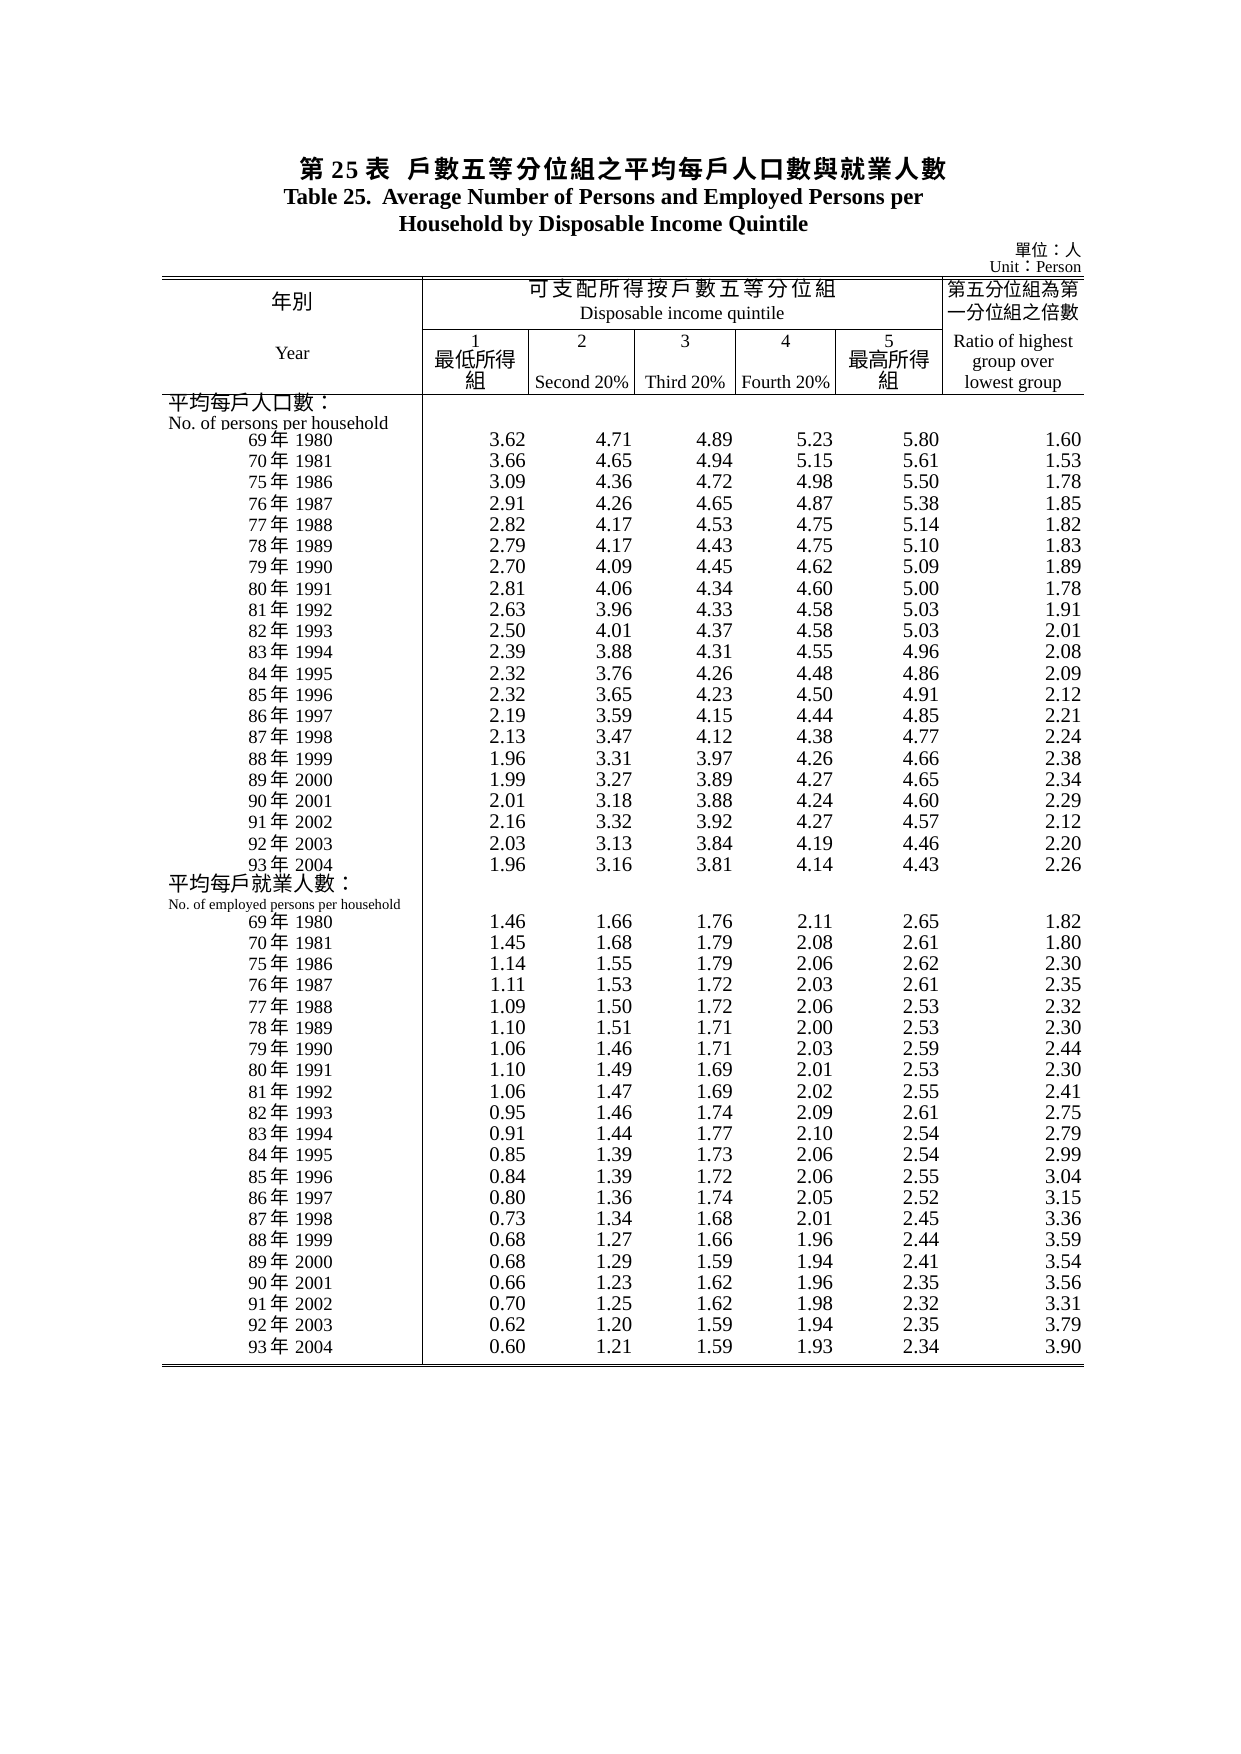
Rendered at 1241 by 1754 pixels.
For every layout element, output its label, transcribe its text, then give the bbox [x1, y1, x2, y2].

table_cell 2.44 [942, 1039, 1084, 1060]
table_cell 1996 [292, 685, 422, 706]
table_cell 1.23 [529, 1273, 635, 1294]
table_cell 4.43 [635, 536, 735, 557]
table_cell 80年 [162, 1060, 292, 1081]
table_cell Table 25. Average Number of Persons and Employed Persons per Household by Disposable Income Quintile [162, 183, 1084, 243]
table_cell 1.85 [942, 494, 1084, 515]
table_cell 2.54 [836, 1145, 942, 1166]
table_cell 1998 [292, 1209, 422, 1230]
table_cell 2.70 [423, 557, 528, 578]
table_cell 4.48 [735, 664, 836, 685]
table_cell 4.75 [735, 515, 836, 536]
table_cell 1.78 [942, 579, 1084, 600]
table_cell 2.79 [942, 1124, 1084, 1145]
table_cell 2.59 [836, 1039, 942, 1060]
table_cell 2.06 [735, 1166, 836, 1188]
table_cell 1981 [292, 451, 422, 472]
table_cell 2.19 [423, 706, 528, 727]
table_cell 2.52 [836, 1188, 942, 1209]
table_cell 5.00 [836, 579, 942, 600]
table_cell 2.41 [836, 1251, 942, 1273]
table_cell 2.06 [735, 996, 836, 1018]
table_cell 1980 [292, 911, 422, 933]
table_cell 87年 [162, 727, 292, 748]
table_cell 1.34 [529, 1209, 635, 1230]
table_cell 90年 [162, 791, 292, 812]
table_cell 78年 [162, 536, 292, 557]
table_cell 1989 [292, 536, 422, 557]
table_cell 93年 [162, 855, 280, 876]
table_cell 1.44 [529, 1124, 635, 1145]
table_cell 4.06 [529, 579, 635, 600]
table_cell 4.17 [529, 515, 635, 536]
table_cell 79年 [162, 557, 292, 578]
table_cell 2.91 [423, 494, 528, 515]
table_cell 0.68 [423, 1230, 528, 1251]
table_cell 1.39 [529, 1145, 635, 1166]
table_cell 2.34 [836, 1336, 942, 1358]
table_cell 70年 [162, 933, 292, 954]
table_cell 2.30 [942, 1060, 1084, 1081]
table_cell 3.59 [529, 706, 635, 727]
table_cell 1.82 [942, 911, 1084, 933]
table_cell 4.86 [836, 664, 942, 685]
table_cell 92年 [162, 1315, 292, 1336]
table_cell 1.79 [635, 954, 735, 975]
table_cell 1.59 [635, 1315, 735, 1336]
table_cell 69年 [162, 430, 292, 451]
table_cell 1.46 [529, 1103, 635, 1124]
table_cell 4.60 [735, 579, 836, 600]
table_cell 2.82 [423, 515, 528, 536]
table_cell 2.09 [942, 664, 1084, 685]
table_cell 1.14 [423, 954, 528, 975]
table_cell 2.12 [942, 812, 1084, 833]
table_cell 1.74 [635, 1188, 735, 1209]
table_cell 75年 [162, 472, 292, 493]
table_cell 4.27 [735, 812, 836, 833]
table_cell 4.75 [735, 536, 836, 557]
table_cell 1993 [292, 621, 422, 642]
table_cell 81年 [162, 600, 292, 621]
table_cell 3.56 [942, 1273, 1084, 1294]
table_cell 1998 [292, 727, 422, 748]
table_cell 3.47 [529, 727, 635, 748]
table_cell 4 Fourth 20% [736, 330, 835, 394]
table_cell 2.29 [942, 791, 1084, 812]
table_cell 1999 [292, 1230, 422, 1251]
table_cell 2.08 [942, 642, 1084, 663]
table_cell 1.72 [635, 996, 735, 1018]
table_cell 3.76 [529, 664, 635, 685]
table_cell 4.77 [836, 727, 942, 748]
table_cell 1.53 [942, 451, 1084, 472]
table_cell 2.30 [942, 954, 1084, 975]
table_cell 70年 [162, 451, 292, 472]
table_cell 5 最高所得組 Highest 20% [836, 330, 942, 394]
table_cell [162, 1358, 292, 1364]
table_cell 2.05 [735, 1188, 836, 1209]
table_cell 1.66 [529, 911, 635, 933]
table_cell [942, 1358, 1084, 1364]
table_cell 3.13 [529, 834, 635, 855]
table_cell 1.94 [735, 1251, 836, 1273]
table_cell 1.96 [423, 749, 528, 770]
table_cell 2.44 [836, 1230, 942, 1251]
table_cell 4.85 [836, 706, 942, 727]
table_cell 2004 [292, 1336, 422, 1358]
table_cell 2.34 [942, 770, 1084, 791]
table_cell 3.88 [635, 791, 735, 812]
table_cell 4.50 [735, 685, 836, 706]
table_cell 1.68 [635, 1209, 735, 1230]
table_cell 2.11 [735, 911, 836, 933]
table_cell [423, 395, 528, 430]
table_cell 1994 [292, 1124, 422, 1145]
table_cell 2.32 [423, 685, 528, 706]
table_cell 75年 [162, 954, 292, 975]
table_cell 1.60 [942, 430, 1084, 451]
table_cell 1.62 [635, 1273, 735, 1294]
table_cell 2.81 [423, 579, 528, 600]
table_cell 2.32 [836, 1294, 942, 1315]
table_cell 1995 [292, 664, 422, 685]
table_cell 1.25 [529, 1294, 635, 1315]
table_cell 2.03 [423, 834, 528, 855]
table_cell 2.53 [836, 996, 942, 1018]
table_cell [529, 1358, 635, 1364]
table_cell 84年 [162, 664, 292, 685]
table_cell [292, 1358, 422, 1364]
table_cell 2.53 [836, 1018, 942, 1039]
table_cell 83年 [162, 642, 292, 663]
table_cell 平均每戶人口數： No. of persons per household [162, 395, 422, 430]
table_cell 第五分位組為第一分位組之倍數 [943, 280, 1084, 329]
table_cell 1999 [292, 749, 422, 770]
table_cell 0.84 [423, 1166, 528, 1188]
table_cell 2.10 [735, 1124, 836, 1145]
table_cell 89年 [162, 770, 292, 791]
table_cell 4.58 [735, 600, 836, 621]
table_cell 2.00 [735, 1018, 836, 1039]
table_cell 1.71 [635, 1039, 735, 1060]
table_cell 1.06 [423, 1081, 528, 1103]
table_cell 1989 [292, 1018, 422, 1039]
table_cell 3.31 [529, 749, 635, 770]
table_cell Unit：Person [162, 260, 1084, 276]
table_cell [529, 876, 635, 911]
table_cell 2.06 [735, 1145, 836, 1166]
table_cell 2.39 [423, 642, 528, 663]
table_cell 1.59 [635, 1251, 735, 1273]
table_cell 3.18 [529, 791, 635, 812]
table_cell 4.66 [836, 749, 942, 770]
table_cell 1.53 [529, 975, 635, 996]
table_cell 1986 [292, 472, 422, 493]
table_cell 2.41 [942, 1081, 1084, 1103]
table_cell 0.68 [423, 1251, 528, 1273]
table_cell 2.35 [942, 975, 1084, 996]
table_cell 3.65 [529, 685, 635, 706]
table_cell 91年 [162, 812, 292, 833]
table_cell 3.59 [942, 1230, 1084, 1251]
table_cell 2.12 [942, 685, 1084, 706]
table_cell 3.96 [529, 600, 635, 621]
table_cell 2.53 [836, 1060, 942, 1081]
table_cell 2 Second 20% [529, 330, 634, 394]
table_cell 3.31 [942, 1294, 1084, 1315]
table_cell 1992 [292, 600, 422, 621]
table_cell 4.15 [635, 706, 735, 727]
table_cell 2.08 [735, 933, 836, 954]
table_cell [836, 1358, 942, 1364]
table_cell 1.46 [529, 1039, 635, 1060]
table_cell 2.38 [942, 749, 1084, 770]
table_cell 2004 [292, 855, 422, 876]
table_cell 0.66 [423, 1273, 528, 1294]
table_cell 1.20 [529, 1315, 635, 1336]
table_cell 4.71 [529, 430, 635, 451]
table_cell 3.89 [635, 770, 735, 791]
table_cell 1.69 [635, 1081, 735, 1103]
table_cell 2.55 [836, 1166, 942, 1188]
table_cell 3.04 [942, 1166, 1084, 1188]
table_cell 1991 [292, 1060, 422, 1081]
table_cell 1 最低所得組 Lowest 20% [423, 330, 528, 394]
table_cell 4.62 [735, 557, 836, 578]
table_cell 2001 [292, 791, 422, 812]
table_cell 93年 [276, 855, 292, 876]
table_cell 1.73 [635, 1145, 735, 1166]
table_cell 4.87 [735, 494, 836, 515]
table_cell 2.32 [423, 664, 528, 685]
table_cell 2.09 [735, 1103, 836, 1124]
table_cell 1988 [292, 996, 422, 1018]
table_cell 3.62 [423, 430, 528, 451]
table_cell 4.24 [735, 791, 836, 812]
table_cell 92年 [162, 834, 292, 855]
table_cell 85年 [162, 1166, 292, 1188]
table_cell 2002 [292, 1294, 422, 1315]
table_cell 1.36 [529, 1188, 635, 1209]
table_cell 1991 [292, 579, 422, 600]
table_cell 2.99 [942, 1145, 1084, 1166]
table_cell 3.79 [942, 1315, 1084, 1336]
table_cell 1997 [292, 706, 422, 727]
table_cell 4.34 [635, 579, 735, 600]
table_cell 5.10 [836, 536, 942, 557]
table_cell 1.62 [635, 1294, 735, 1315]
table_cell 0.85 [423, 1145, 528, 1166]
table_cell 78年 [162, 1018, 292, 1039]
table_cell [735, 395, 836, 430]
table_cell 5.38 [836, 494, 942, 515]
table_cell 1.93 [735, 1336, 836, 1358]
table_cell 2.61 [836, 933, 942, 954]
table_cell [735, 876, 836, 911]
table_cell 4.44 [735, 706, 836, 727]
table_cell 77年 [162, 515, 292, 536]
table_cell 0.73 [423, 1209, 528, 1230]
table_cell 4.17 [529, 536, 635, 557]
table_cell 1.45 [423, 933, 528, 954]
table_cell 80年 [162, 579, 292, 600]
table_cell 1.96 [735, 1273, 836, 1294]
table_cell 5.23 [735, 430, 836, 451]
table_cell 4.45 [635, 557, 735, 578]
table_cell 4.65 [836, 770, 942, 791]
table_cell 1.94 [735, 1315, 836, 1336]
table_cell 4.53 [635, 515, 735, 536]
table_cell 4.60 [836, 791, 942, 812]
table_header 第25表 戶數五等分位組之平均每戶人口數與就業人數 [162, 150, 1084, 183]
table_cell 1.77 [635, 1124, 735, 1145]
table_cell [529, 395, 635, 430]
table_cell 1.46 [423, 911, 528, 933]
table_cell 4.31 [635, 642, 735, 663]
table_cell 4.36 [529, 472, 635, 493]
table_cell 4.23 [635, 685, 735, 706]
table_cell 1994 [292, 642, 422, 663]
table_cell [942, 395, 1084, 430]
table_cell 1987 [292, 975, 422, 996]
table_cell 1.78 [942, 472, 1084, 493]
table_cell 4.65 [529, 451, 635, 472]
table_cell 1996 [292, 1166, 422, 1188]
table_cell 1.71 [635, 1018, 735, 1039]
table_cell 5.14 [836, 515, 942, 536]
table_cell 1.99 [423, 770, 528, 791]
table_cell 3.88 [529, 642, 635, 663]
table_cell 4.89 [635, 430, 735, 451]
table_cell 2.01 [735, 1060, 836, 1081]
table_cell Ratio of highest group over lowest group [943, 329, 1084, 394]
table_cell 2.24 [942, 727, 1084, 748]
table_cell 1987 [292, 494, 422, 515]
table_cell 2.06 [735, 954, 836, 975]
table_cell 0.95 [423, 1103, 528, 1124]
table_cell 1.55 [529, 954, 635, 975]
table_cell 89年 [162, 1251, 292, 1273]
table_cell 4.98 [735, 472, 836, 493]
table_cell 1.29 [529, 1251, 635, 1273]
table_cell 0.62 [423, 1315, 528, 1336]
table_cell 2.01 [423, 791, 528, 812]
table_cell 87年 [162, 1209, 292, 1230]
table_cell 2.03 [735, 975, 836, 996]
table_cell [836, 395, 942, 430]
table_cell 1.72 [635, 1166, 735, 1188]
table_cell 1.21 [529, 1336, 635, 1358]
table_cell 單位：人 [162, 243, 1084, 259]
table_cell 2.35 [836, 1273, 942, 1294]
table_cell 2.55 [836, 1081, 942, 1103]
table_cell 1.96 [423, 855, 528, 876]
table_cell 5.09 [836, 557, 942, 578]
table_cell 0.91 [423, 1124, 528, 1145]
table_cell 1981 [292, 933, 422, 954]
table_cell 4.12 [635, 727, 735, 748]
table_cell 3.15 [942, 1188, 1084, 1209]
table_cell 3.09 [423, 472, 528, 493]
table_cell 5.61 [836, 451, 942, 472]
table_cell 1993 [292, 1103, 422, 1124]
table_cell 3.32 [529, 812, 635, 833]
table_cell 0.80 [423, 1188, 528, 1209]
table_cell 5.15 [735, 451, 836, 472]
table_cell 1.50 [529, 996, 635, 1018]
table_cell 3.90 [942, 1336, 1084, 1358]
table_cell 1.06 [423, 1039, 528, 1060]
table_cell [735, 1358, 836, 1364]
table_cell 82年 [162, 1103, 292, 1124]
table_cell 2.75 [942, 1103, 1084, 1124]
table_cell [635, 395, 735, 430]
table_cell 1.72 [635, 975, 735, 996]
table_cell 1.10 [423, 1060, 528, 1081]
table_cell 4.14 [735, 855, 836, 876]
table_cell 3.81 [635, 855, 735, 876]
table_cell 1.91 [942, 600, 1084, 621]
table_cell 1.76 [635, 911, 735, 933]
table_cell 4.01 [529, 621, 635, 642]
table_cell 0.60 [423, 1336, 528, 1358]
table_cell 2.26 [942, 855, 1084, 876]
table_cell 77年 [162, 996, 292, 1018]
table_cell 84年 [162, 1145, 292, 1166]
table_cell 3.97 [635, 749, 735, 770]
table_cell 2.03 [735, 1039, 836, 1060]
table_cell 4.27 [735, 770, 836, 791]
table_cell 5.50 [836, 472, 942, 493]
table_cell 1.96 [735, 1230, 836, 1251]
table_cell 4.26 [635, 664, 735, 685]
table_cell 5.80 [836, 430, 942, 451]
table_cell 3.16 [529, 855, 635, 876]
table_cell 1.68 [529, 933, 635, 954]
table_cell 2.01 [942, 621, 1084, 642]
table_cell 1.69 [635, 1060, 735, 1081]
table_cell 1.74 [635, 1103, 735, 1124]
table_cell 82年 [162, 621, 292, 642]
table_cell 1.49 [529, 1060, 635, 1081]
table_cell 79年 [162, 1039, 292, 1060]
table_cell 2001 [292, 1273, 422, 1294]
table_cell 2002 [292, 812, 422, 833]
table_cell 4.26 [735, 749, 836, 770]
table_cell 76年 [162, 494, 292, 515]
table_cell 69年 [162, 911, 292, 933]
table_cell 2.02 [735, 1081, 836, 1103]
table_cell [423, 876, 528, 911]
table_cell 4.38 [735, 727, 836, 748]
table_cell 4.33 [635, 600, 735, 621]
table_cell 4.96 [836, 642, 942, 663]
table_cell 2.01 [735, 1209, 836, 1230]
table_cell 3.36 [942, 1209, 1084, 1230]
table_cell 1.59 [635, 1336, 735, 1358]
table_cell 4.09 [529, 557, 635, 578]
table_cell 4.91 [836, 685, 942, 706]
table_cell 5.03 [836, 600, 942, 621]
table_cell 4.57 [836, 812, 942, 833]
table_cell 2.54 [836, 1124, 942, 1145]
table_cell 1986 [292, 954, 422, 975]
table_cell 2.61 [836, 975, 942, 996]
table_cell 2.79 [423, 536, 528, 557]
table_cell 1995 [292, 1145, 422, 1166]
table_cell 1.09 [423, 996, 528, 1018]
table_cell 4.37 [635, 621, 735, 642]
table_cell 2.61 [836, 1103, 942, 1124]
table_cell 88年 [162, 1230, 292, 1251]
table_cell 2.62 [836, 954, 942, 975]
table_cell 1.27 [529, 1230, 635, 1251]
table_cell 1.10 [423, 1018, 528, 1039]
table_cell 2.21 [942, 706, 1084, 727]
table_cell 76年 [162, 975, 292, 996]
table_cell 4.46 [836, 834, 942, 855]
table_cell 可支配所得按戶數五等分位組 Disposable income quintile [423, 280, 942, 329]
table_cell 2.65 [836, 911, 942, 933]
table_cell 2.63 [423, 600, 528, 621]
table_cell 4.19 [735, 834, 836, 855]
table_cell 4.43 [836, 855, 942, 876]
table_cell 0.70 [423, 1294, 528, 1315]
table_cell [635, 1358, 735, 1364]
table_cell 93年 [162, 1336, 292, 1358]
table_cell 3.84 [635, 834, 735, 855]
table_cell 1992 [292, 1081, 422, 1103]
table_cell 3.54 [942, 1251, 1084, 1273]
table_cell 2000 [292, 770, 422, 791]
table_cell 1997 [292, 1188, 422, 1209]
table_cell 3.27 [529, 770, 635, 791]
table_cell 2.45 [836, 1209, 942, 1230]
table_cell 1.89 [942, 557, 1084, 578]
table_cell 86年 [162, 1188, 292, 1209]
table_cell 1.66 [635, 1230, 735, 1251]
table_cell [836, 876, 942, 911]
table_cell 1988 [292, 515, 422, 536]
table_cell 1990 [292, 1039, 422, 1060]
table_cell 91年 [162, 1294, 292, 1315]
table_cell 81年 [162, 1081, 292, 1103]
table_cell 1.82 [942, 515, 1084, 536]
table_cell 4.26 [529, 494, 635, 515]
table_cell 3.92 [635, 812, 735, 833]
table_cell 2.20 [942, 834, 1084, 855]
table_cell 4.65 [635, 494, 735, 515]
table_cell 1.39 [529, 1166, 635, 1188]
table_cell 4.55 [735, 642, 836, 663]
table_cell [423, 1358, 528, 1364]
table_cell 平均每戶就業人數： No. of employed persons per household [162, 876, 422, 911]
table_cell 1.11 [423, 975, 528, 996]
table_cell 1.51 [529, 1018, 635, 1039]
table_cell 2.30 [942, 1018, 1084, 1039]
table_cell 4.94 [635, 451, 735, 472]
table_cell [942, 876, 1084, 911]
table_cell 1.80 [942, 933, 1084, 954]
table_cell 5.03 [836, 621, 942, 642]
table_cell 2000 [292, 1251, 422, 1273]
table_cell 年別 [162, 280, 422, 329]
table_cell 2.16 [423, 812, 528, 833]
table_cell 2.50 [423, 621, 528, 642]
table_cell 2003 [292, 834, 422, 855]
table_cell 88年 [162, 749, 292, 770]
table_cell 1980 [292, 430, 422, 451]
table_cell 86年 [162, 706, 292, 727]
table_cell 83年 [162, 1124, 292, 1145]
table_cell 1.47 [529, 1081, 635, 1103]
table_cell 2003 [292, 1315, 422, 1336]
table_cell 2.13 [423, 727, 528, 748]
table_cell 90年 [162, 1273, 292, 1294]
table_cell 4.72 [635, 472, 735, 493]
table_cell 1.83 [942, 536, 1084, 557]
table_cell 85年 [162, 685, 292, 706]
table_cell 2.32 [942, 996, 1084, 1018]
table_cell 3 Third 20% [635, 330, 735, 394]
table_cell [635, 876, 735, 911]
table_cell 1.79 [635, 933, 735, 954]
table_cell 1.98 [735, 1294, 836, 1315]
table_cell 3.66 [423, 451, 528, 472]
table_cell 4.58 [735, 621, 836, 642]
table_cell Year [162, 329, 422, 394]
table_cell 1990 [292, 557, 422, 578]
table_cell 2.35 [836, 1315, 942, 1336]
